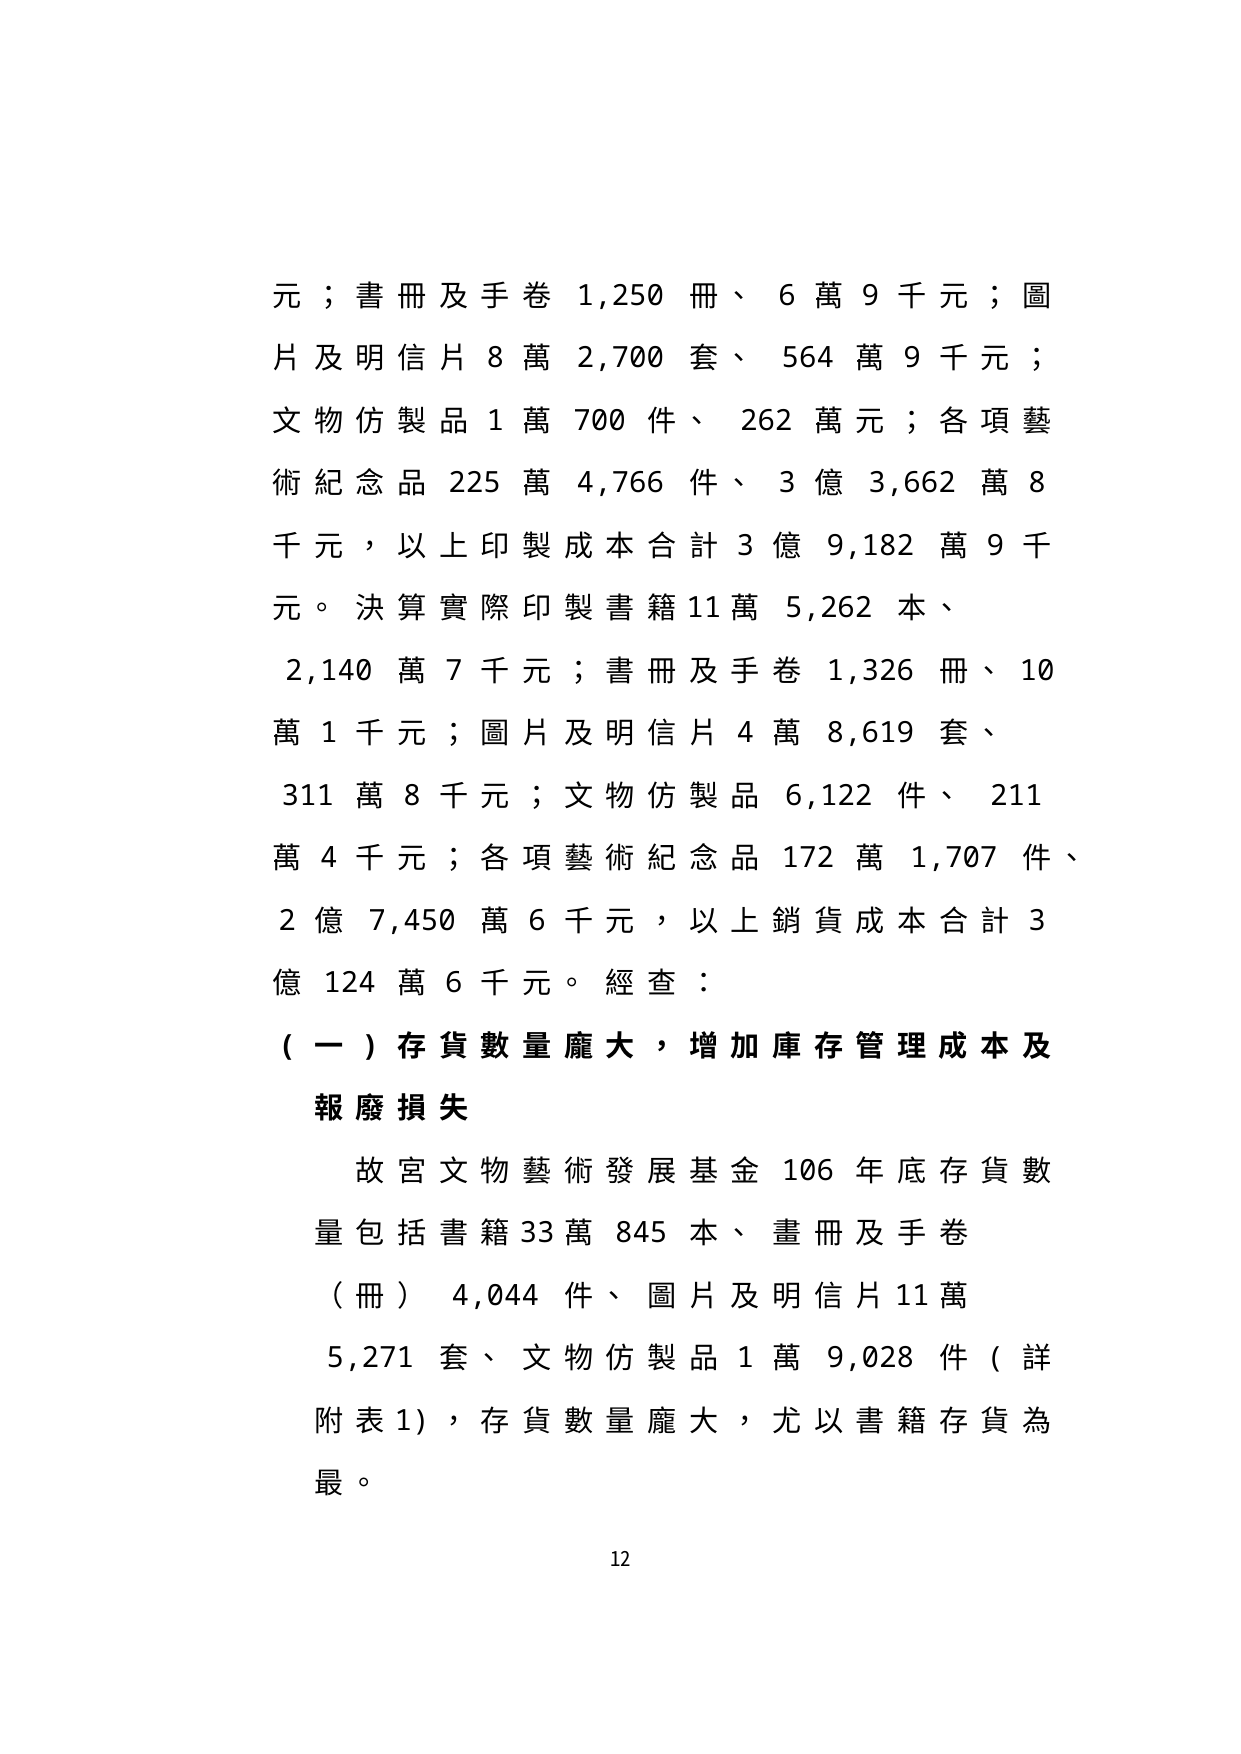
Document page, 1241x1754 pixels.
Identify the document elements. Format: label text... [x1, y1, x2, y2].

text (一)存貨數量龐大，增加庫存管理成本及報廢損失 [242, 1002, 1058, 1127]
text 故宮文物藝術發展基金106年度銷貨成本包括印製書籍18萬5,040本、4,686萬3千元；書冊及手卷1,250冊、6萬9千元；圖片及明信片8萬2,700套、564萬9千元；文物仿製品1萬700件、262萬元；各項藝術紀念品225萬4,766件、3億3,662萬8千元，以上印製成本合計3億9,182萬9千元。決算實際印製書籍11萬5,262本、2,140萬7千元；書冊及手卷1,326冊、10萬1千元；圖片及明信片4萬8,619套、311萬8千元；文物仿製品6,122件、211萬4千元；各項藝術紀念品172萬1,707件、2億7,450萬6千元，以上銷貨成本合計3億124萬6千元。經查： [242, 252, 1058, 1002]
text 故宮文物藝術發展基金106年底存貨數量包括書籍33萬845本、畫冊及手卷（冊）4,044件、圖片及明信片11萬5,271套、文物仿製品1萬9,028件(詳附表1)，存貨數量龐大，尤以書籍存貨為最。 [271, 1127, 1058, 1502]
